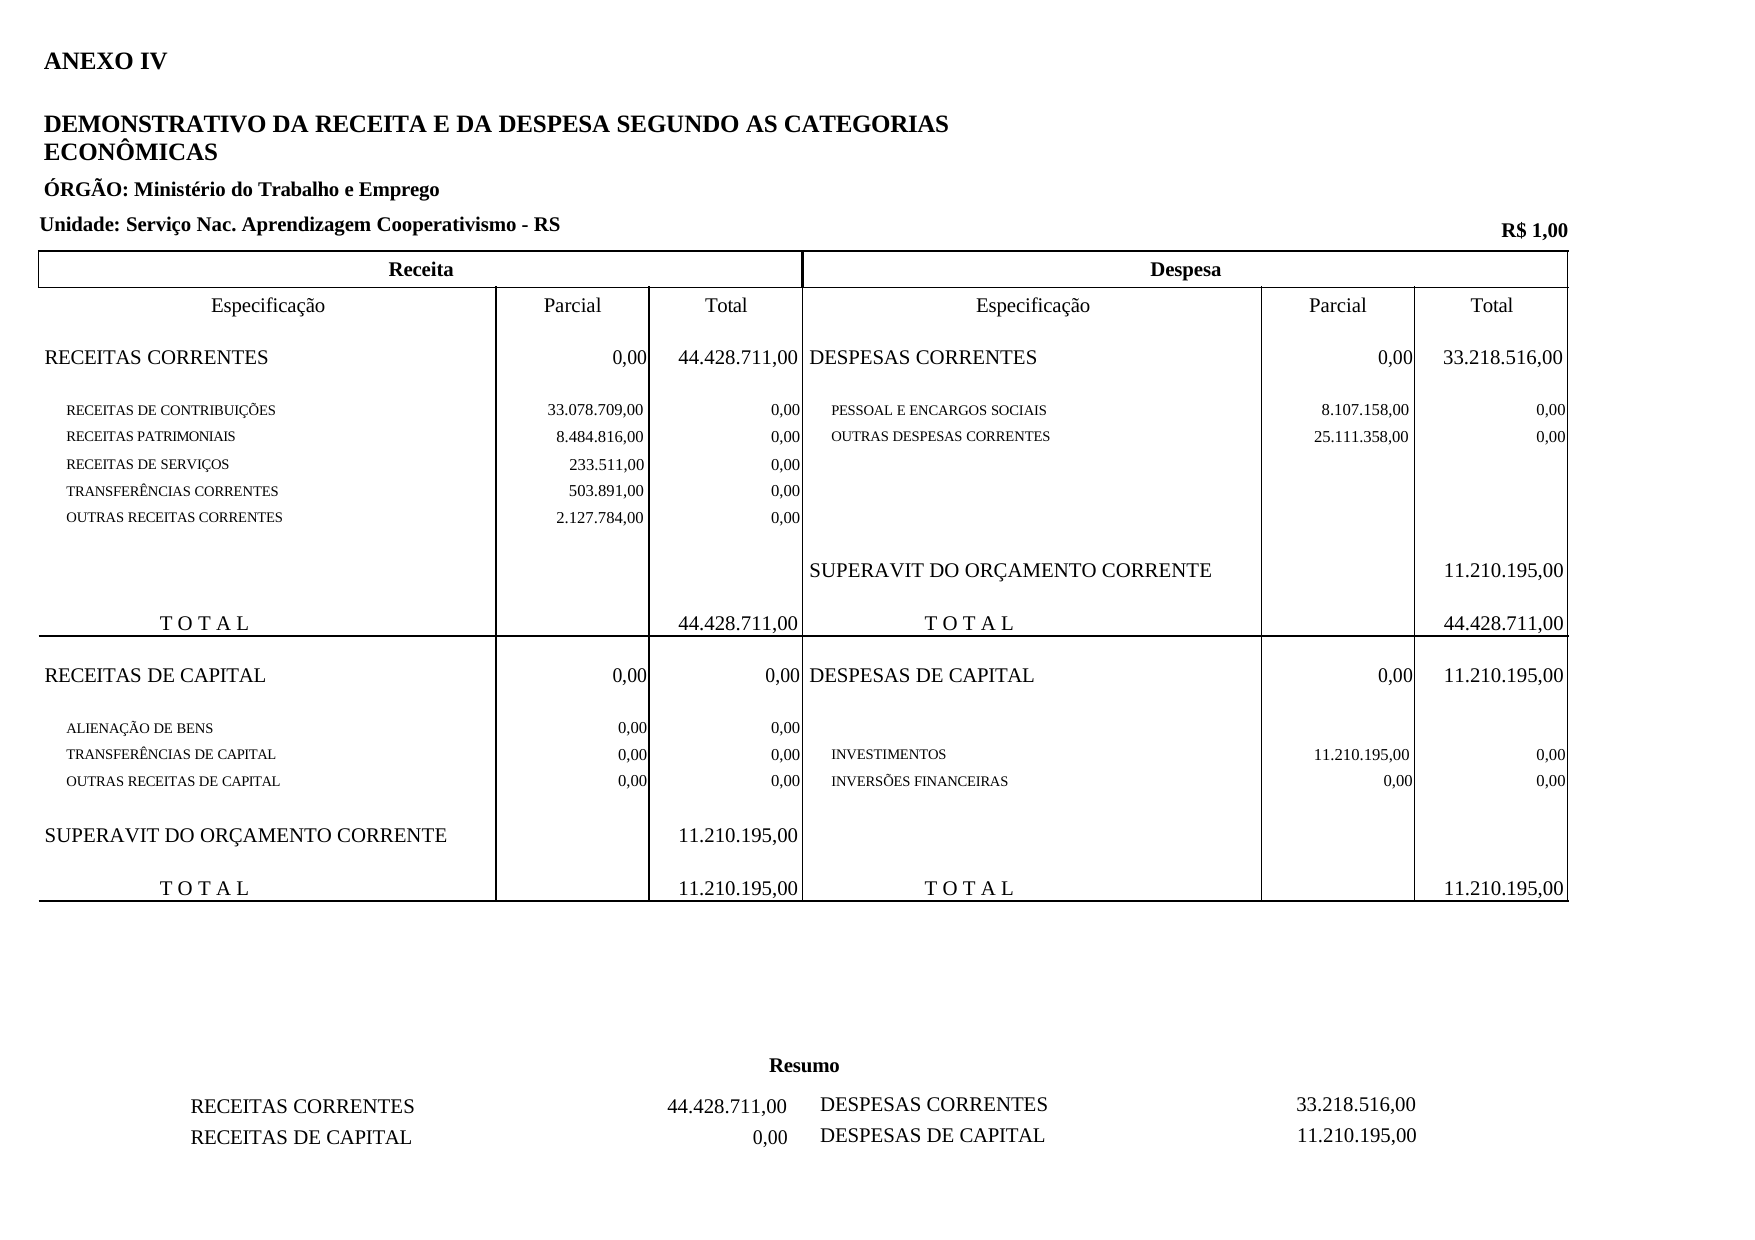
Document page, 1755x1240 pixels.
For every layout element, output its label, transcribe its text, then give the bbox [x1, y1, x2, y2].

table_cell [1415, 703, 1567, 742]
table_cell Total [1415, 288, 1567, 332]
table_cell [650, 542, 802, 596]
table_cell [1415, 450, 1567, 477]
table_header DESPESAS CORRENTES [804, 1085, 1101, 1122]
table_header RECEITAS CORRENTES [185, 1085, 469, 1122]
table_cell Total [650, 288, 802, 332]
table_header [1101, 1085, 1247, 1122]
table_cell 0,00 [497, 742, 648, 768]
table_cell [1415, 503, 1567, 542]
table_cell 503.891,00 [497, 477, 648, 503]
table_cell 0,00 [497, 768, 648, 900]
table_cell 0,00 [650, 450, 802, 477]
table_cell 25.111.358,00 [1262, 424, 1414, 635]
table_cell 11.210.195,00 [650, 807, 802, 861]
table_cell SUPERAVIT DO ORÇAMENTO CORRENTE [39, 807, 495, 861]
text ÓRGÃO: Ministério do Trabalho e Emprego [44, 177, 1127, 201]
table_cell T O T A L [39, 861, 495, 900]
table_cell 0,00 [1415, 742, 1567, 768]
table_cell 0,00 [618, 1122, 803, 1163]
table_cell DESPESAS DE CAPITAL [803, 637, 1261, 703]
table_cell 11.210.195,00 [1415, 861, 1567, 900]
table_cell Parcial [497, 288, 648, 332]
table_cell RECEITAS DE CAPITAL [185, 1122, 469, 1163]
table_cell 11.210.195,00 [650, 861, 802, 900]
table_cell RECEITAS CORRENTES [39, 332, 495, 385]
table_cell DESPESAS CORRENTES [803, 332, 1261, 385]
table_cell 0,00 [650, 742, 802, 768]
table_cell 0,00 [1262, 332, 1414, 385]
table_cell 0,00 [650, 477, 802, 503]
table_cell RECEITAS DE SERVIÇOS [39, 450, 495, 477]
table_cell Especificação [39, 288, 495, 332]
table_cell TRANSFERÊNCIAS DE CAPITAL [39, 742, 495, 768]
table_cell [1262, 703, 1414, 742]
table_cell 8.484.816,00 [497, 424, 648, 450]
table_cell 0,00 [650, 637, 802, 703]
table_cell INVESTIMENTOS [803, 742, 1261, 768]
subtitle ANEXO IV [44, 46, 1579, 75]
table_cell 0,00 [1262, 637, 1414, 703]
table_cell [1101, 1122, 1247, 1163]
table_cell [803, 477, 1261, 503]
table_cell 0,00 [497, 332, 648, 385]
table_cell [1415, 807, 1567, 861]
table_header Despesa [804, 252, 1567, 286]
table_cell RECEITAS PATRIMONIAIS [39, 424, 495, 450]
table_header Receita [39, 252, 801, 286]
table_cell 11.210.195,00 [1415, 637, 1567, 703]
table_cell 233.511,00 [497, 450, 648, 477]
table_cell INVERSÕES FINANCEIRAS [803, 768, 1261, 807]
table_cell OUTRAS RECEITAS DE CAPITAL [39, 768, 495, 807]
text R$ 1,00 [1501, 218, 1579, 242]
table_cell TRANSFERÊNCIAS CORRENTES [39, 477, 495, 503]
text DEMONSTRATIVO DA RECEITA E DA DESPESA SEGUNDO AS CATEGORIAS ECONÔMICAS [44, 109, 1127, 166]
table_cell 0,00 [650, 503, 802, 542]
table_cell 11.210.195,00 [1262, 742, 1414, 768]
table_cell T O T A L [803, 596, 1261, 635]
table_cell 0,00 [497, 703, 648, 742]
table_cell [1415, 477, 1567, 503]
table_cell ALIENAÇÃO DE BENS [39, 703, 495, 742]
table_cell 44.428.711,00 [650, 332, 802, 385]
table_cell T O T A L [39, 596, 495, 635]
table_cell OUTRAS DESPESAS CORRENTES [803, 424, 1261, 450]
table_cell 33.078.709,00 [497, 385, 648, 424]
table_cell SUPERAVIT DO ORÇAMENTO CORRENTE [803, 542, 1261, 596]
table_cell [803, 450, 1261, 477]
table_cell 0,00 [497, 637, 648, 703]
table_header 44.428.711,00 [618, 1085, 803, 1122]
table_cell T O T A L [803, 861, 1261, 900]
table_cell 0,00 [650, 424, 802, 450]
table_cell DESPESAS DE CAPITAL [804, 1122, 1101, 1163]
table_cell 0,00 [650, 768, 802, 807]
table_cell 0,00 [1415, 424, 1567, 450]
table_cell RECEITAS DE CAPITAL [39, 637, 495, 703]
table_cell Parcial [1262, 288, 1414, 332]
table_cell 11.210.195,00 [1415, 542, 1567, 596]
table_cell [803, 503, 1261, 542]
table_cell OUTRAS RECEITAS CORRENTES [39, 503, 495, 542]
table_cell 2.127.784,00 [497, 503, 648, 635]
table_cell 33.218.516,00 [1415, 332, 1567, 385]
table_cell 0,00 [650, 385, 802, 424]
table_cell [803, 807, 1261, 861]
table_cell 0,00 [1415, 768, 1567, 807]
table_header 33.218.516,00 [1248, 1085, 1422, 1122]
text Unidade: Serviço Nac. Aprendizagem Cooperativismo - RS [39, 212, 1127, 236]
table_cell 0,00 [1415, 385, 1567, 424]
table_cell 44.428.711,00 [650, 596, 802, 635]
table_cell PESSOAL E ENCARGOS SOCIAIS [803, 385, 1261, 424]
table_cell [469, 1122, 618, 1163]
table_cell RECEITAS DE CONTRIBUIÇÕES [39, 385, 495, 424]
table_header [469, 1085, 618, 1122]
table_cell 8.107.158,00 [1262, 385, 1414, 424]
table_cell [803, 703, 1261, 742]
text Resumo [29, 1053, 1579, 1077]
table_cell 0,00 [1262, 768, 1414, 900]
table_cell [39, 542, 495, 596]
table_cell 0,00 [650, 703, 802, 742]
table_cell 44.428.711,00 [1415, 596, 1567, 635]
table_cell Especificação [803, 288, 1261, 332]
table_cell 11.210.195,00 [1248, 1122, 1422, 1163]
